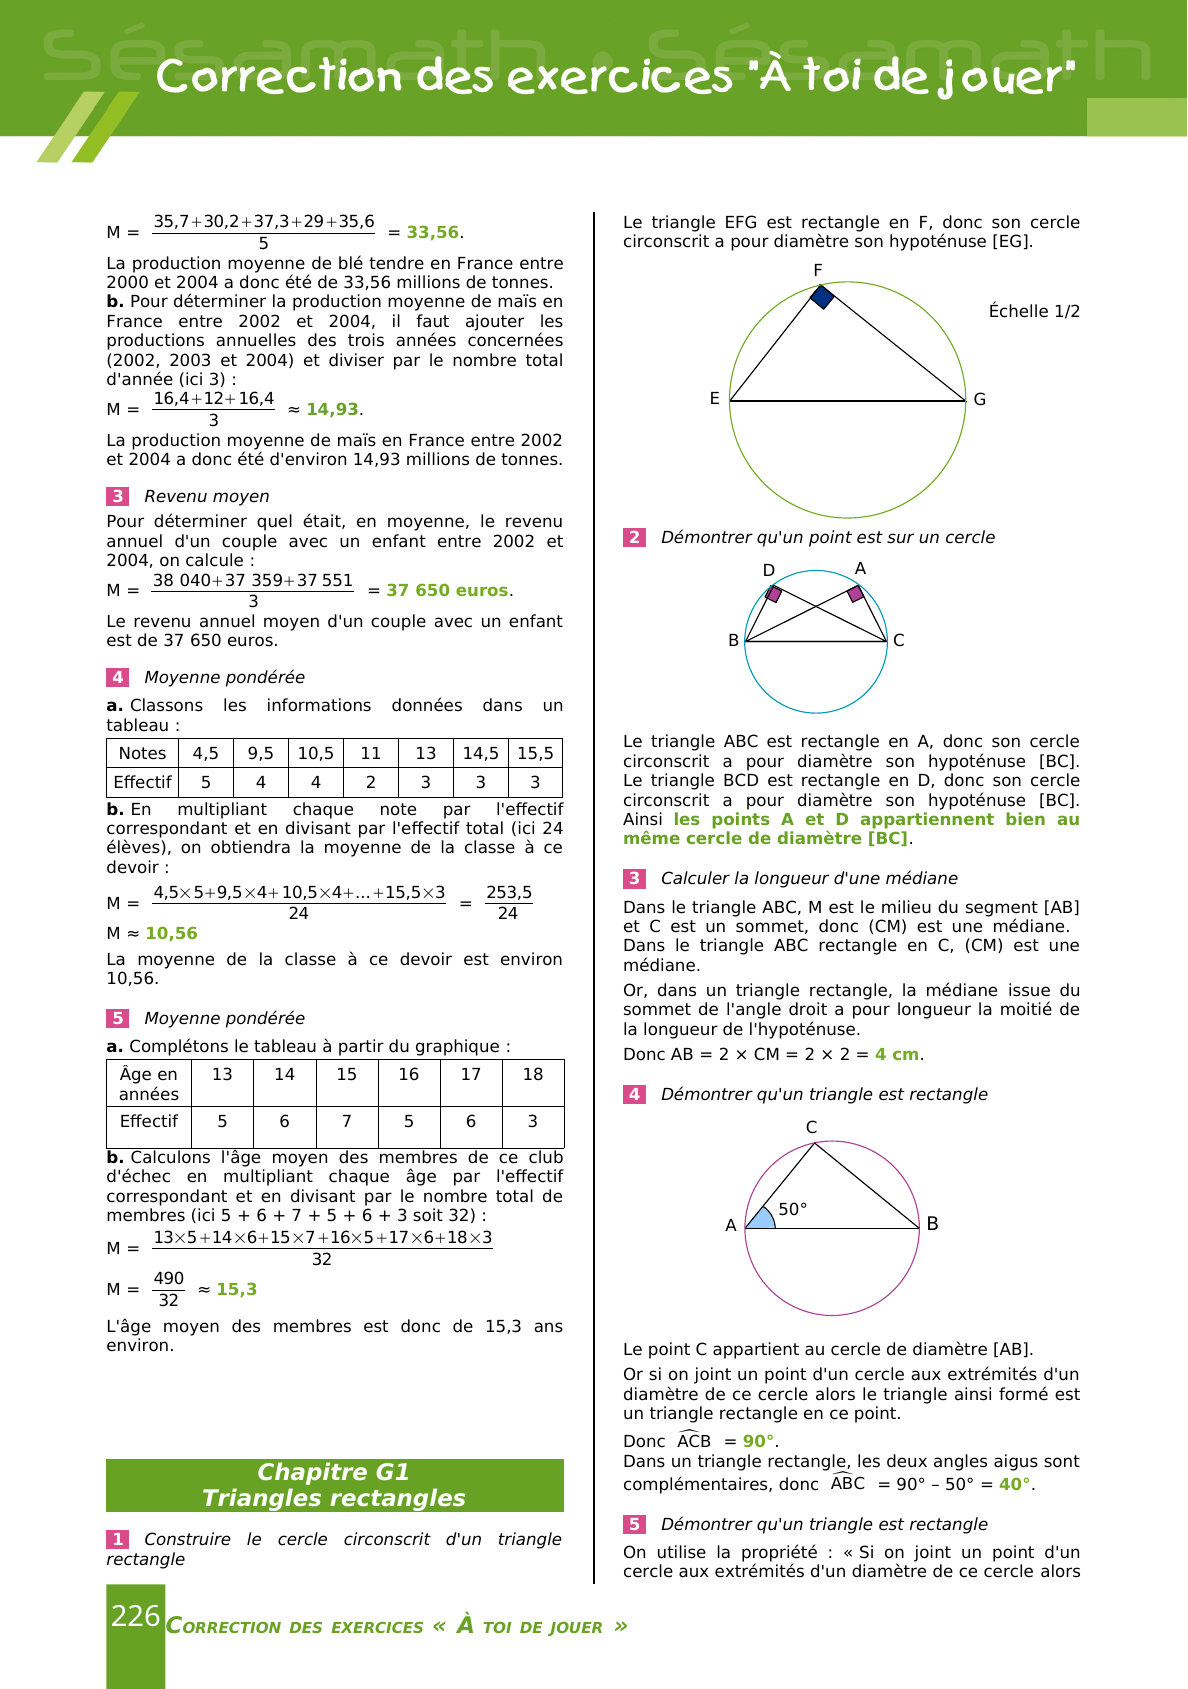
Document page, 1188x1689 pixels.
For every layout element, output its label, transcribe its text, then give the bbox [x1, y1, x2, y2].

text La moyenne de la classe à ce devoir est environ 10,56. [106, 949, 564, 988]
list Le point C appartient au cercle de diamètre [AB]. [623, 1340, 1081, 1359]
table_header 16 [379, 1060, 440, 1106]
table_cell Effectif [107, 1107, 191, 1148]
list Construire le cercle circonscrit d'un triangle rectangle [106, 1530, 564, 1569]
list On utilise la propriété : « Si on joint un point d'un cercle aux extrémités d'un diamètre de ce cercle alors [623, 1543, 1081, 1581]
table_cell 6 [254, 1107, 316, 1148]
list Donc = 90°. Dans un triangle rectangle, les deux angles aigus sont complémentaires, donc = 90° – 50° = 40°. [623, 1429, 1081, 1494]
text Échelle 1/2 [868, 282, 1081, 437]
text Triangles rectangles [106, 1486, 564, 1512]
list Démontrer qu'un triangle est rectangle [646, 1085, 1081, 1104]
text b. Calculons l'âge moyen des membres de ce club d'échec en multipliant chaque âge par l'effectif correspondant et en divisant par le nombre total de membres (ici 5 + 6 + 7 + 5 + 6 + 3 soit 32) : [106, 1149, 564, 1225]
table_cell 4 [289, 768, 343, 797]
table_header 11 [344, 739, 398, 767]
table_header 13 [399, 739, 453, 767]
list Or si on joint un point d'un cercle aux extrémités d'un diamètre de ce cercle alors le triangle ainsi formé est un triangle rectangle en ce point. [623, 1365, 1081, 1423]
table_cell 3 [399, 768, 453, 797]
text M = = M ≈ 10,56 [106, 883, 564, 943]
text Échelle 1/2 [731, 287, 817, 397]
text M = = 37 650 euros. [106, 570, 564, 611]
list Démontrer qu'un triangle est rectangle [623, 1514, 1081, 1534]
text a. Complétons le tableau à partir du graphique : [106, 1037, 564, 1056]
table_cell 3 [503, 1107, 564, 1148]
table_cell Effectif [107, 768, 178, 797]
text Échelle 1/2 [623, 282, 827, 437]
list Moyenne pondérée [129, 1009, 564, 1028]
text Échelle 1/2 [824, 283, 965, 398]
text a. Classons les informations données dans un tableau : [106, 696, 564, 735]
table_cell 2 [344, 768, 398, 797]
table_cell 6 [441, 1107, 502, 1148]
table_header Notes [107, 739, 178, 767]
text M = = 33,56. La production moyenne de blé tendre en France entre 2000 et 2004 a donc été de 33,56 millions de tonnes. [106, 212, 564, 292]
text Le triangle ABC est rectangle en A, donc son cercle circonscrit a pour diamètre son hypoténuse [BC]. Le triangle BCD est rectangle en D, donc son cercle circonscrit a pour diamètre son hypoténuse [BC]. Ainsi les points A et D appartiennent bien au même cercle de diamètre [BC]. [623, 732, 1081, 849]
text La production moyenne de maïs en France entre 2002 et 2004 a donc été d'environ 14,93 millions de tonnes. [106, 430, 564, 469]
text M = M = ≈ 15,3 [106, 1228, 564, 1311]
text Donc AB = 2 × CM = 2 × 2 = 4 cm. [623, 1045, 1081, 1064]
text Pour déterminer quel était, en moyenne, le revenu annuel d'un couple avec un enfant entre 2002 et 2004, on calcule : [106, 512, 564, 570]
table_cell 5 [192, 1107, 253, 1148]
list Calculer la longueur d'une médiane [646, 869, 1081, 889]
table_cell 7 [317, 1107, 378, 1148]
table_cell 4 [234, 768, 288, 797]
table_cell 5 [179, 768, 233, 797]
text b. En multipliant chaque note par l'effectif correspondant et en divisant par l'effectif total (ici 24 élèves), on obtiendra la moyenne de la classe à ce devoir : [106, 800, 564, 877]
table_header 9,5 [234, 739, 288, 767]
text Le revenu annuel moyen d'un couple avec un enfant est de 37 650 euros. [106, 611, 564, 650]
list Le triangle EFG est rectangle en F, donc son cercle circonscrit a pour diamètre son hypoténuse [EG]. [623, 212, 1081, 251]
text Chapitre G1 [106, 1459, 564, 1486]
text M = ≈ 14,93. [106, 389, 564, 430]
list Démontrer qu'un point est sur un cercle [646, 528, 1081, 547]
table_header 18 [503, 1060, 564, 1106]
text Dans le triangle ABC, M est le milieu du segment [AB] et C est un sommet, donc (CM) est une médiane. Dans le triangle ABC rectangle en C, (CM) est une médiane. [623, 897, 1081, 975]
table_header 14 [254, 1060, 316, 1106]
table_cell 3 [454, 768, 508, 797]
table_header 4,5 [179, 739, 233, 767]
table_cell 3 [509, 768, 562, 797]
table_header 15 [317, 1060, 378, 1106]
list Revenu moyen [129, 487, 564, 506]
text Échelle 1/2 [731, 402, 965, 437]
table_cell 5 [379, 1107, 440, 1148]
table_header 10,5 [289, 739, 343, 767]
table_header 17 [441, 1060, 502, 1106]
table_header 13 [192, 1060, 253, 1106]
text Échelle 1/2 [733, 298, 962, 400]
table_header Âge en années [107, 1060, 191, 1106]
table_header 15,5 [509, 739, 562, 767]
picture [0, 0, 1187, 163]
text L'âge moyen des membres est donc de 15,3 ans environ. [106, 1316, 564, 1355]
list Moyenne pondérée [129, 668, 564, 687]
text b. Pour déterminer la production moyenne de maïs en France entre 2002 et 2004, il faut ajouter les productions annuelles des trois années concernées (2002, 2003 et 2004) et diviser par le nombre total d'année (ici 3) : [106, 292, 564, 389]
text Or, dans un triangle rectangle, la médiane issue du sommet de l'angle droit a pour longueur la moitié de la longueur de l'hypoténuse. [623, 981, 1081, 1039]
table_header 14,5 [454, 739, 508, 767]
